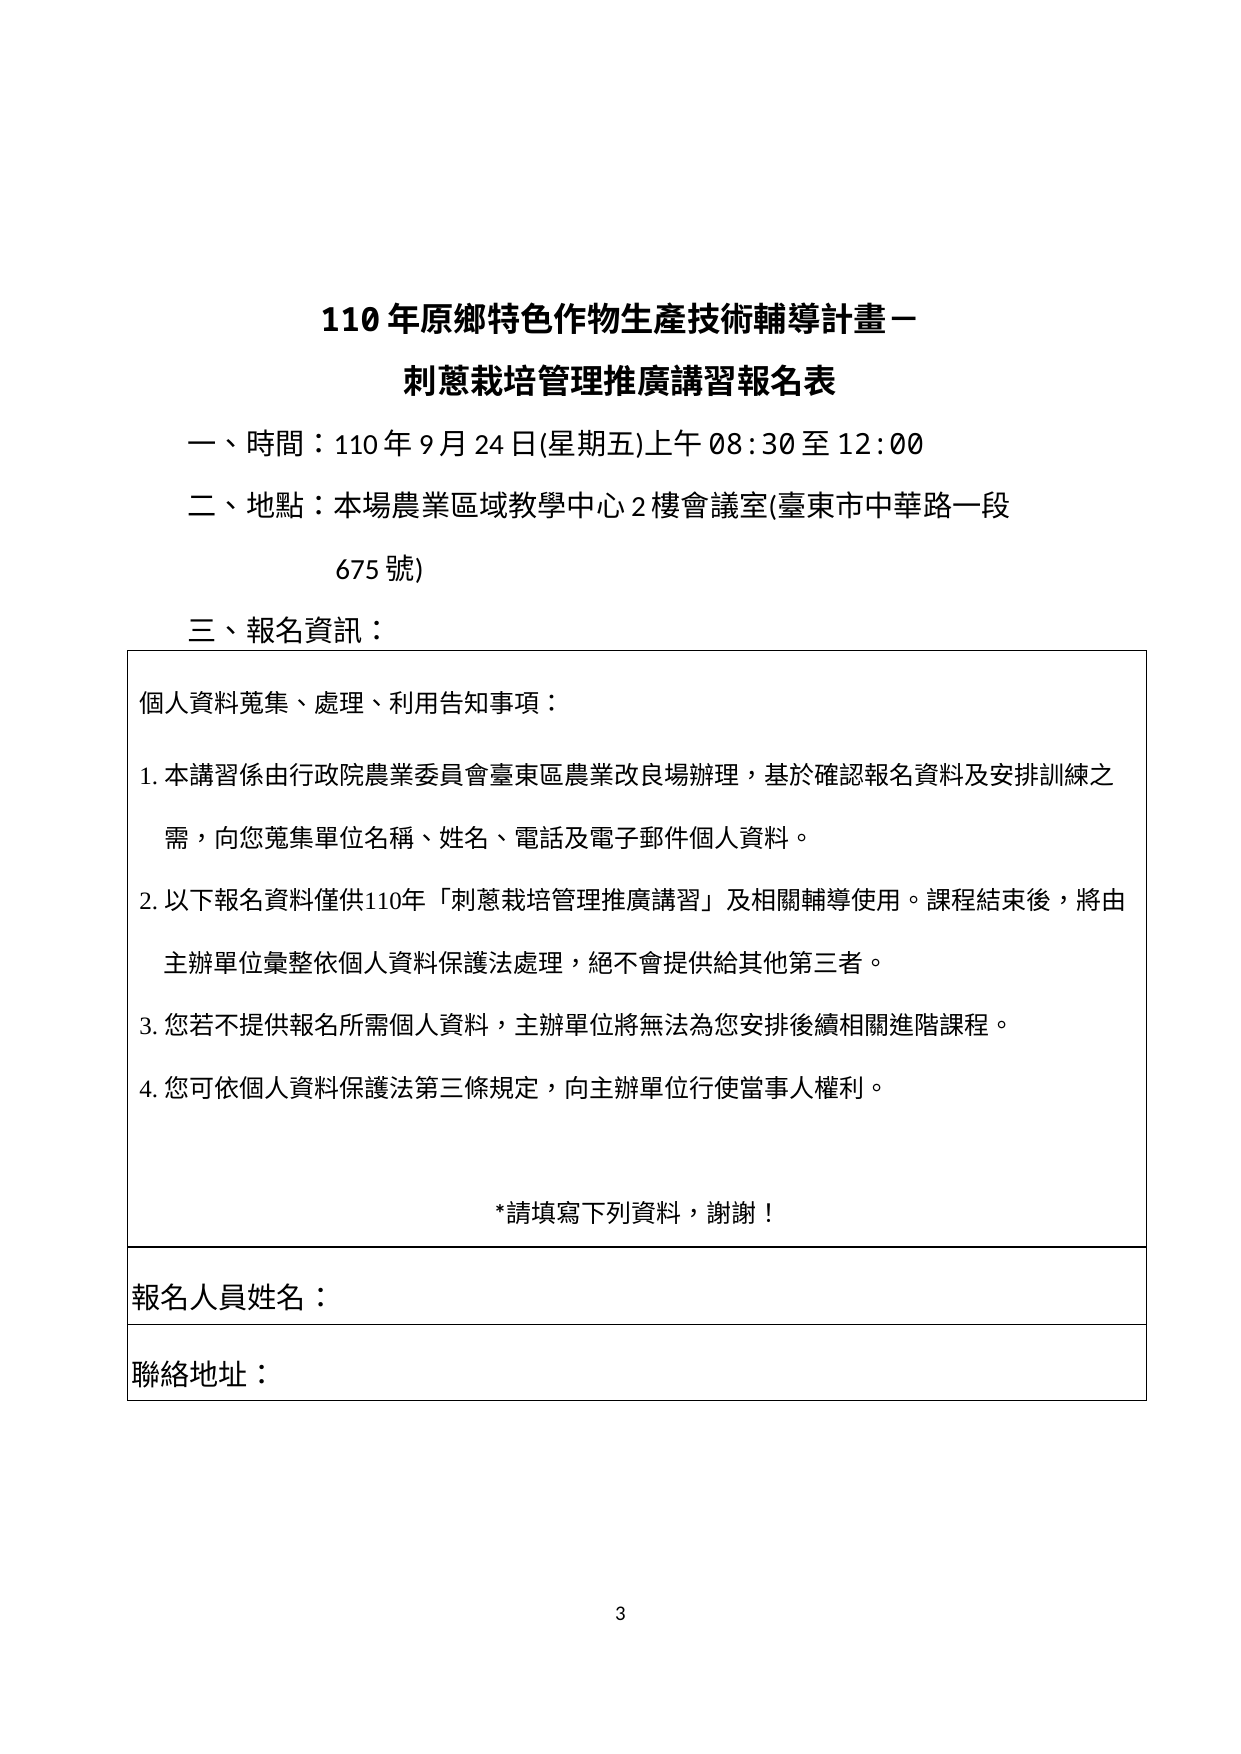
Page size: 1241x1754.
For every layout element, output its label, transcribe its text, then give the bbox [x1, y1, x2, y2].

table_cell 聯絡地址： [128, 1325, 1146, 1400]
text 三、報名資訊： [187, 587, 1062, 650]
text 一、時間：110年9月24日(星期五)上午08:30至12:00 [187, 400, 1053, 462]
table_cell 報名人員姓名： [128, 1248, 1146, 1324]
text 二、地點：本場農業區域教學中心2樓會議室(臺東市中華路一段675號) [187, 462, 1053, 587]
text 刺蔥栽培管理推廣講習報名表 [187, 337, 1053, 400]
table_header 個人資料蒐集、處理、利用告知事項： 1. 本講習係由行政院農業委員會臺東區農業改良場辦理，基於確認報名資料及安排訓練之需，向您蒐集單位名稱、姓名、電話及電子郵件個人資料。 2. 以下報名資料僅供110年「刺蔥栽培管理推廣講習」及相關輔導使用。課程結束後，將由主辦單位彙整依個人資料保護法處理，絕不會提供給其他第三者。 3. 您若不提供報名所需個人資料，主辦單位將無法為您安排後續相關進階課程。 4. 您可依個人資料保護法第三條規定，向主辦單位行使當事人權利。 *請填寫下列資料，謝謝！ [128, 651, 1146, 1246]
text 110年原鄉特色作物生產技術輔導計畫－ [187, 275, 1053, 337]
